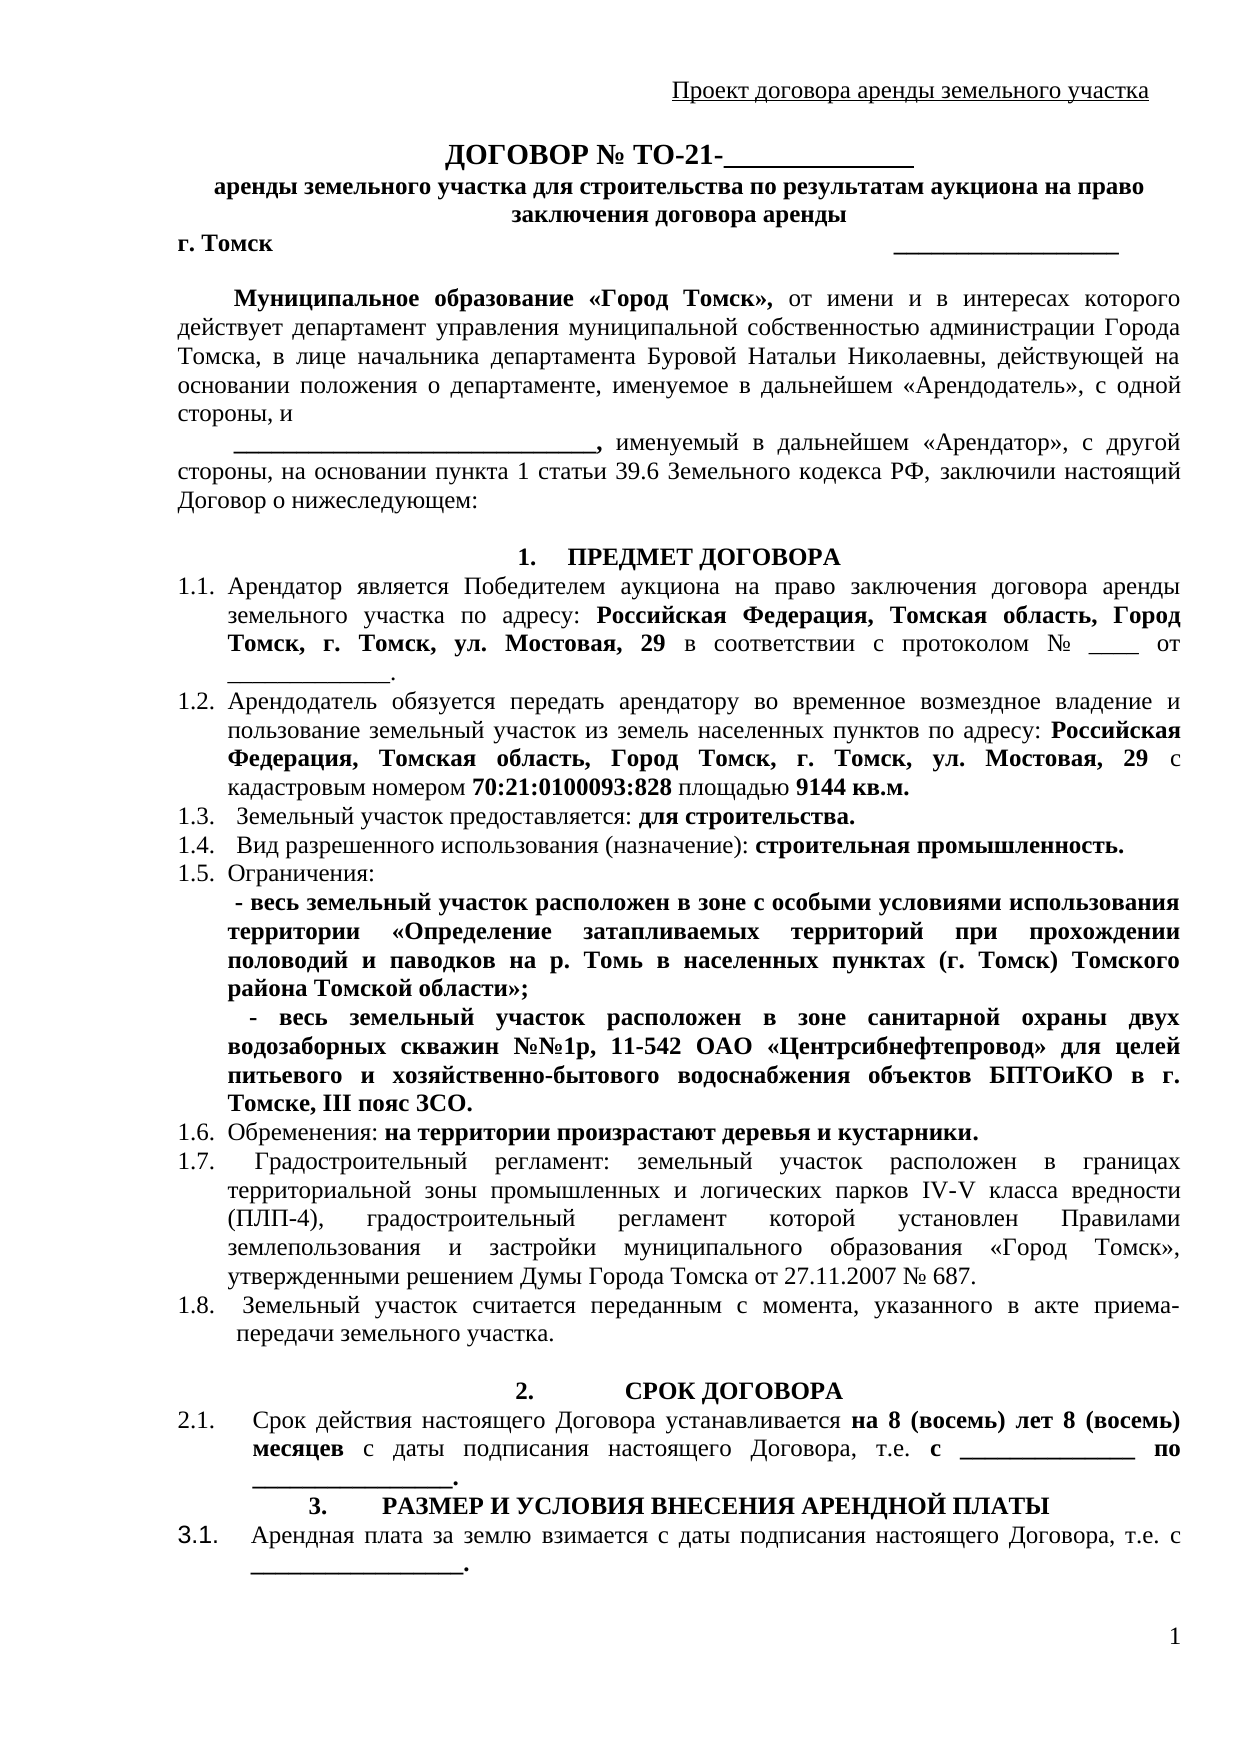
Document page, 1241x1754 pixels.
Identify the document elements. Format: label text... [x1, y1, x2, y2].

subtitle аренды земельного участка для строительства по результатам аукциона на право заключения договора аренды [177, 171, 1181, 228]
list Арендатор является Победителем аукциона на право заключения договора аренды земельного участка по адресу: Российская Федерация, Томская область, Город Томск, г. Томск, ул. Мостовая, 29 в соответствии с протоколом № ____ от _____________. [177, 571, 1181, 686]
list СРОК ДОГОВОРА [177, 1376, 1181, 1405]
text Проект договора аренды земельного участка [177, 75, 1181, 104]
list Земельный участок считается переданным с момента, указанного в акте приема-передачи земельного участка. [177, 1290, 1181, 1347]
list Земельный участок предоставляется: для строительства. [177, 801, 1181, 830]
text г. Томск __________________ [177, 228, 1181, 257]
list Арендодатель обязуется передать арендатору во временное возмездное владение и пользование земельный участок из земель населенных пунктов по адресу: Российская Федерация, Томская область, Город Томск, г. Томск, ул. Мостовая, 29 с кадастровым номером 70:21:0100093:828 площадью 9144 кв.м. [177, 686, 1181, 801]
text ДОГОВОР № ТО-21-_____________ [177, 137, 1181, 171]
list Вид разрешенного использования (назначение): строительная промышленность. [177, 830, 1181, 858]
list Арендная плата за землю взимается с даты подписания настоящего Договора, т.е. с _________________. [177, 1520, 1181, 1577]
text _____________________________, именуемый в дальнейшем «Арендатор», с другой стороны, на основании пункта 1 статьи 39.6 Земельного кодекса РФ, заключили настоящий Договор о нижеследующем: [177, 427, 1181, 513]
list Градостроительный регламент: земельный участок расположен в границах территориальной зоны промышленных и логических парков IV-V класса вредности (ПЛП-4), градостроительный регламент которой установлен Правилами землепользования и застройки муниципального образования «Город Томск», утвержденными решением Думы Города Томска от 27.11.2007 № 687. [177, 1146, 1181, 1290]
list ПРЕДМЕТ ДОГОВОРА [177, 542, 1181, 571]
text Муниципальное образование «Город Томск», от имени и в интересах которого действует департамент управления муниципальной собственностью администрации Города Томска, в лице начальника департамента Буровой Натальи Николаевны, действующей на основании положения о департаменте, именуемое в дальнейшем «Арендодатель», с одной стороны, и [177, 283, 1181, 427]
text - весь земельный участок расположен в зоне с особыми условиями использования территории «Определение затапливаемых территорий при прохождении половодий и паводков на р. Томь в населенных пунктах (г. Томск) Томского района Томской области»; [227, 887, 1181, 1002]
text - весь земельный участок расположен в зоне санитарной охраны двух водозаборных скважин №№1р, 11-542 ОАО «Центрсибнефтепровод» для целей питьевого и хозяйственно-бытового водоснабжения объектов БПТОиКО в г. Томске, III пояс ЗСО. [227, 1002, 1181, 1117]
list РАЗМЕР И УСЛОВИЯ ВНЕСЕНИЯ АРЕНДНОЙ ПЛАТЫ [177, 1491, 1181, 1520]
list Обременения: на территории произрастают деревья и кустарники. [177, 1117, 1181, 1146]
list Срок действия настоящего Договора устанавливается на 8 (восемь) лет 8 (восемь) месяцев с даты подписания настоящего Договора, т.е. с ______________ по ________________. [177, 1405, 1181, 1491]
list Ограничения: [177, 858, 1181, 887]
